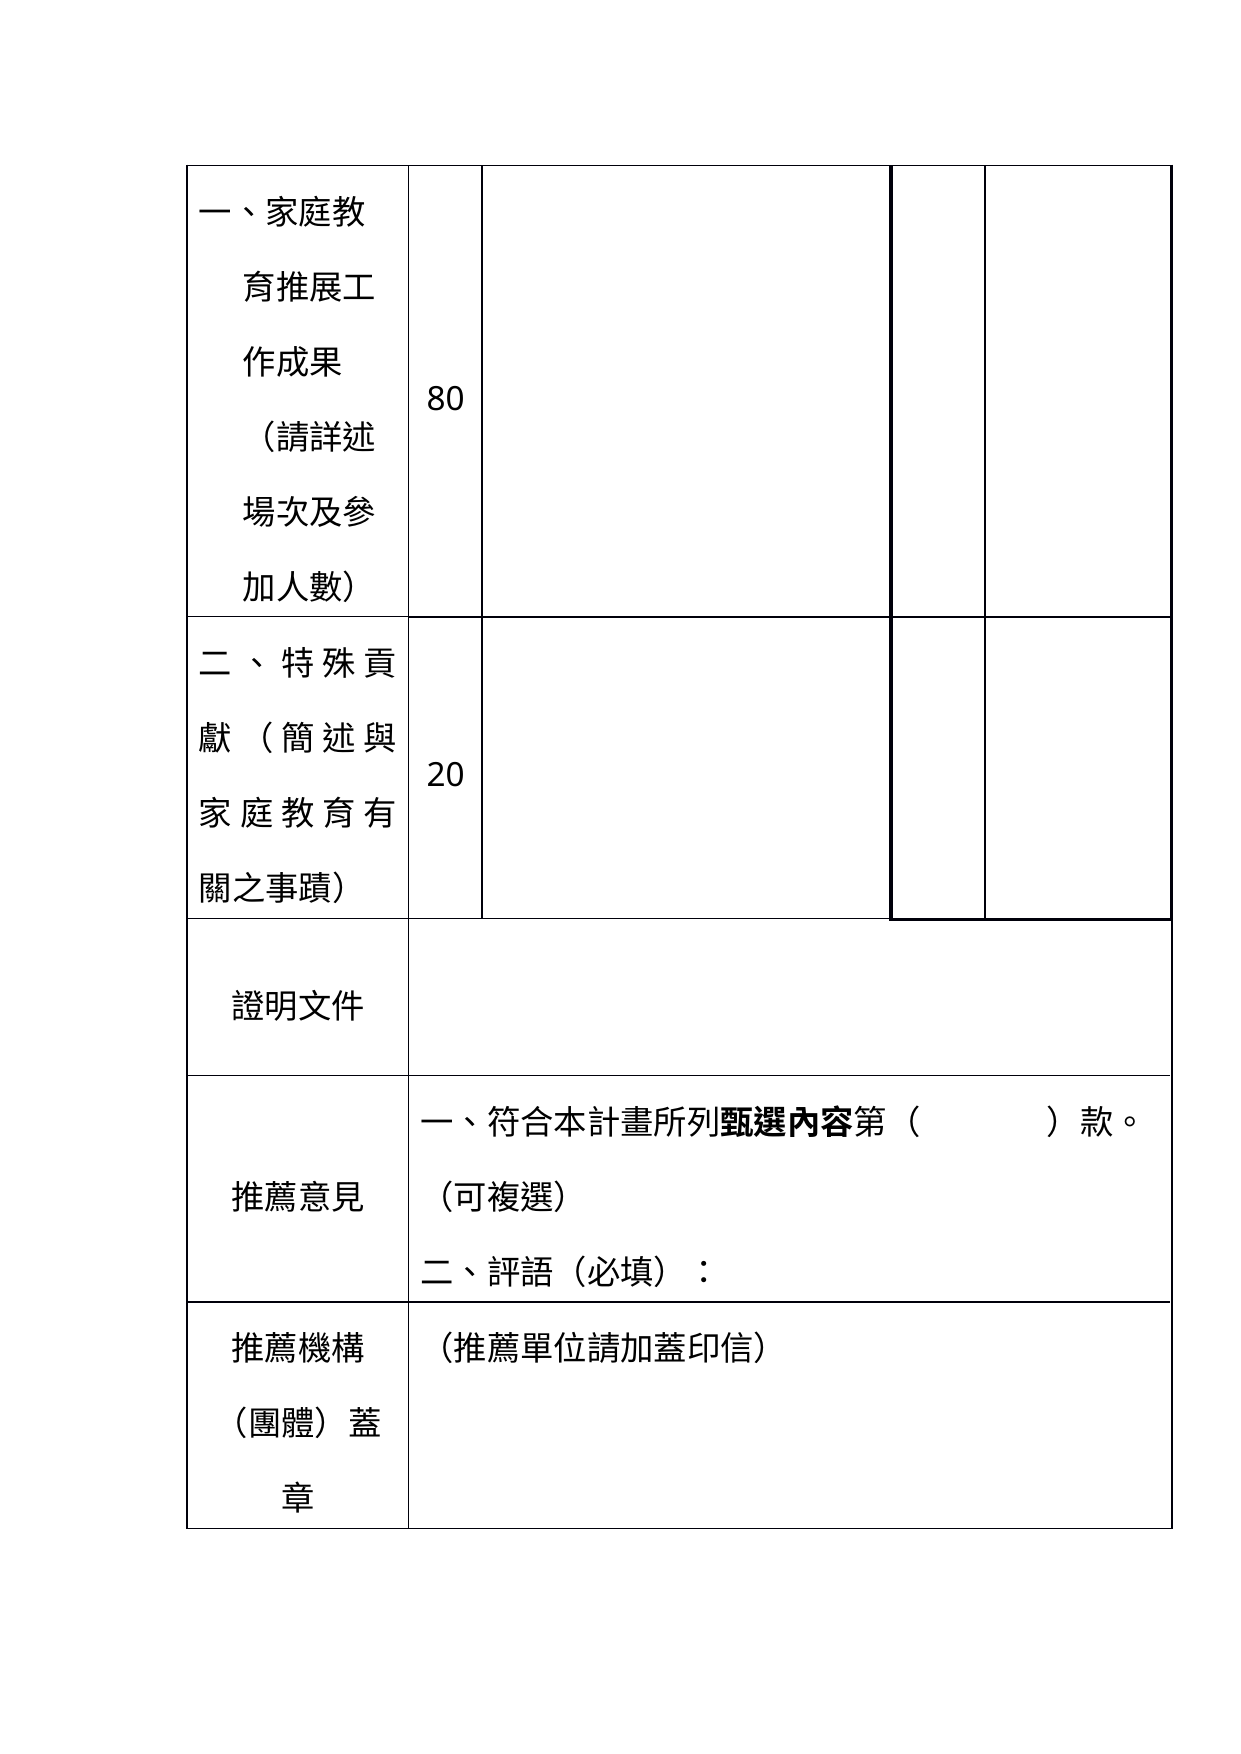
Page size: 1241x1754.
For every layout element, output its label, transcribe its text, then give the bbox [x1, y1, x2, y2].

table_cell [483, 166, 889, 616]
table_cell 證明文件 [188, 919, 408, 1074]
table_cell （推薦單位請加蓋印信） [409, 1301, 1171, 1528]
table_cell 80 [409, 166, 481, 616]
table_cell [986, 166, 1170, 616]
table_cell 一、符合本計畫所列甄選內容第（ ）款。（可複選） 二、評語（必填）： [409, 1075, 1171, 1301]
table_cell 二、特殊貢獻（簡述與家庭教育有關之事蹟） [188, 617, 408, 918]
table_cell 推薦機構 （團體）蓋章 [188, 1303, 408, 1528]
table_cell [893, 166, 984, 616]
table_cell 推薦意見 [188, 1076, 408, 1301]
table_cell 20 [409, 618, 481, 918]
table_cell [409, 919, 1171, 1074]
table_cell [893, 618, 984, 918]
table_cell [483, 618, 889, 918]
table_cell 一、家庭教育推展工作成果（請詳述場次及參加人數） [188, 166, 408, 616]
table_cell [986, 618, 1170, 918]
